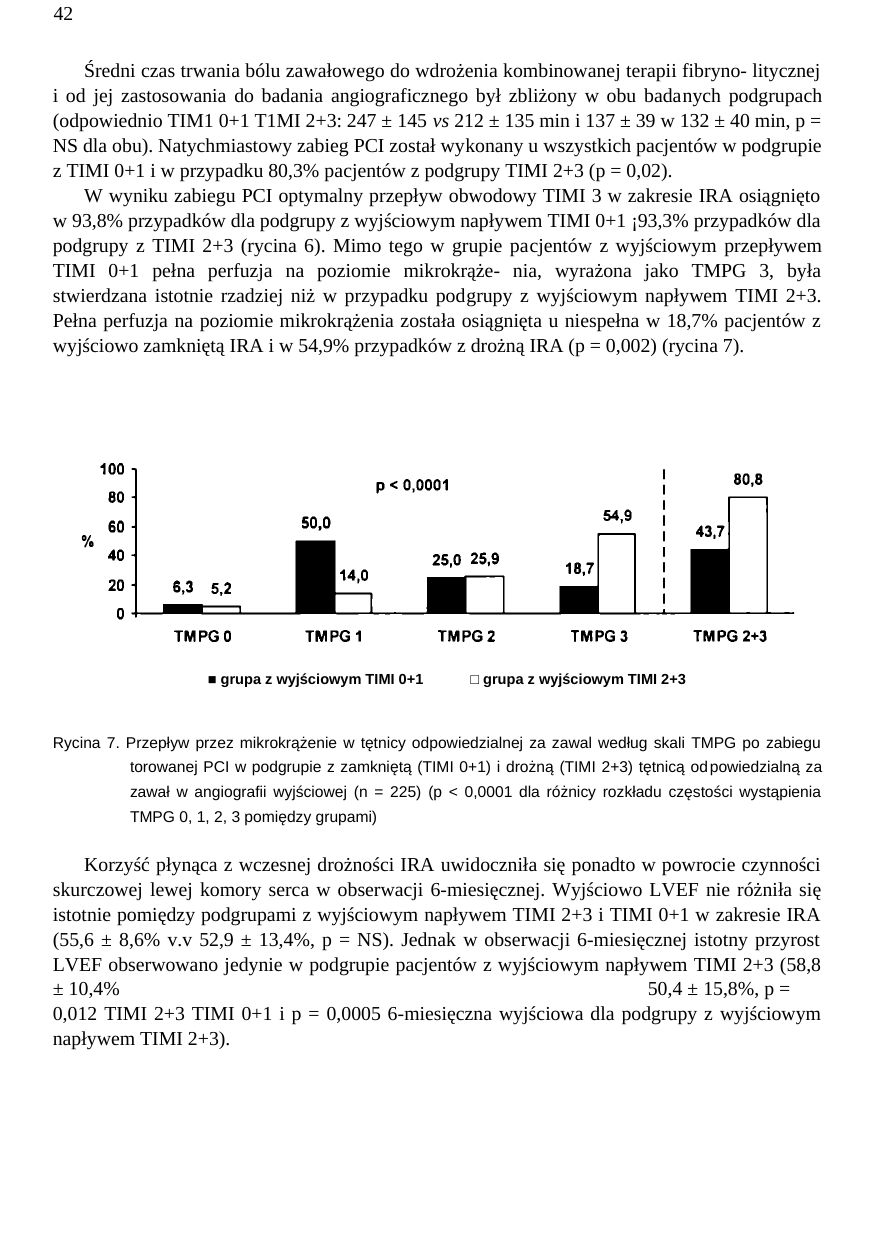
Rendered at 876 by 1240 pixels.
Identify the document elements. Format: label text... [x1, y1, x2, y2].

text Średni czas trwania bólu zawałowego do wdrożenia kombinowanej terapii fibryno- litycznej i od jej zastosowania do badania angiograficznego był zbliżony w obu bada­nych podgrupach (odpowiednio TIM1 0+1 T1MI 2+3: 247 ± 145 vs 212 ± 135 min i 137 ± 39 w 132 ± 40 min, p = NS dla obu). Natychmiastowy zabieg PCI został wy­konany u wszystkich pacjentów w podgrupie z TIMI 0+1 i w przypadku 80,3% pa­cjentów z podgrupy TIMI 2+3 (p = 0,02). [53, 59, 822, 182]
picture [81, 463, 795, 642]
text Korzyść płynąca z wczesnej drożności IRA uwidoczniła się ponadto w powrocie czynności skurczowej lewej komory serca w obserwacji 6-miesięcznej. Wyjściowo LVEF nie różniła się istotnie pomiędzy podgrupami z wyjściowym napływem TIMI 2+3 i TIMI 0+1 w zakresie IRA (55,6 ± 8,6% v.v 52,9 ± 13,4%, p = NS). Jednak w obserwacji 6-miesięcznej istotny przyrost LVEF obserwowano jedynie w podgrupie pacjentów z wyjściowym napływem TIMI 2+3 (58,8 ± 10,4% 50,4 ± 15,8%, p = [53, 853, 822, 1000]
text W wyniku zabiegu PCI optymalny przepływ obwodowy TIMI 3 w zakresie IRA osiągnięto w 93,8% przypadków dla podgrupy z wyjściowym napływem TIMI 0+1 ¡93,3% przypadków dla podgrupy z TIMI 2+3 (rycina 6). Mimo tego w grupie pa­cjentów z wyjściowym przepływem TIMI 0+1 pełna perfuzja na poziomie mikrokrąże- nia, wyrażona jako TMPG 3, była stwierdzana istotnie rzadziej niż w przypadku pod­grupy z wyjściowym napływem TIMI 2+3. Pełna perfuzja na poziomie mikrokrążenia została osiągnięta u niespełna w 18,7% pacjentów z wyjściowo zamkniętą IRA i w 54,9% przypadków z drożną IRA (p = 0,002) (rycina 7). [53, 184, 822, 357]
text Rycina 7. Przepływ przez mikrokrążenie w tętnicy odpowiedzialnej za zawal według skali TMPG po zabiegu torowanej PCI w podgrupie z zamkniętą (TIMI 0+1) i drożną (TIMI 2+3) tętnicą od­powiedzialną za zawał w angiografii wyjściowej (n = 225) (p < 0,0001 dla różnicy rozkładu częstości wystąpienia TMPG 0, 1, 2, 3 pomiędzy grupami) [53, 733, 822, 826]
text 42 [53, 2, 79, 25]
text ■ grupa z wyjściowym TIMI 0+1 □ grupa z wyjściowym TIMI 2+3 [208, 670, 722, 687]
text 0,012 TIMI 2+3 TIMI 0+1 i p = 0,0005 6-miesięczna wyjściowa dla podgrupy z wyjściowym napływem TIMI 2+3). [53, 1002, 822, 1050]
